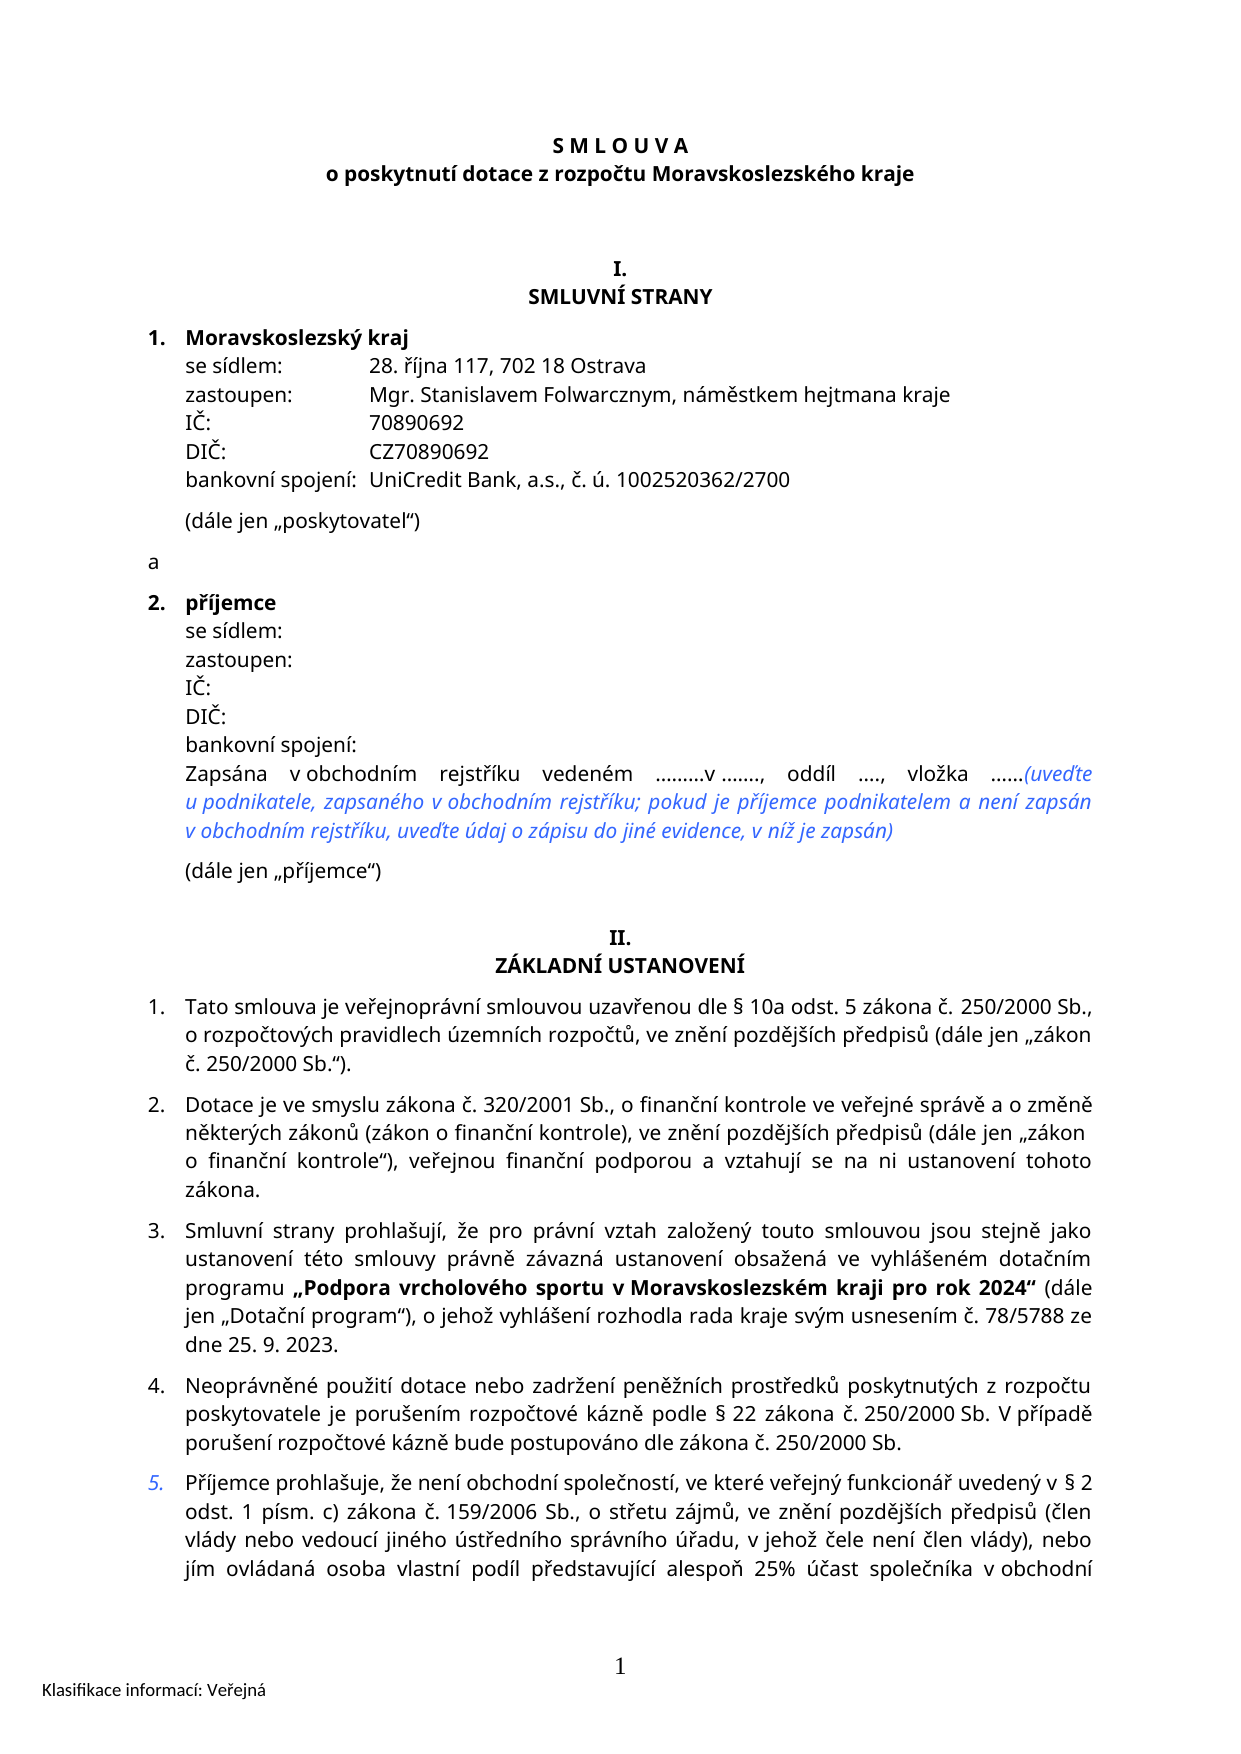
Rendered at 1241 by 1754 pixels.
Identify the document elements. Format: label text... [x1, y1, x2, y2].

text bankovní spojení: [185, 730, 1092, 759]
list Dotace je ve smyslu zákona č. 320/2001 Sb., o finanční kontrole ve veřejné správě a o změně některých zákonů (zákon o finanční kontrole), ve znění pozdějších předpisů (dále jen „zákon o finanční kontrole“), veřejnou finanční podporou a vztahují se na ni ustanovení tohoto zákona. [148, 1090, 1092, 1203]
text IČ: 70890692 [185, 408, 1092, 437]
text o poskytnutí dotace z rozpočtu Moravskoslezského kraje [148, 159, 1092, 188]
text se sídlem: 28. října 117, 702 18 Ostrava [185, 352, 1092, 380]
text DIČ: [185, 702, 1092, 730]
list Smluvní strany prohlašují, že pro právní vztah založený touto smlouvou jsou stejně jako ustanovení této smlouvy právně závazná ustanovení obsažená ve vyhlášeném dotačním programu „Podpora vrcholového sportu v Moravskoslezském kraji pro rok 2024“ (dále jen „Dotační program“), o jehož vyhlášení rozhodla rada kraje svým usnesením č. 78/5788 ze dne 25. 9. 2023. [148, 1216, 1092, 1358]
list Příjemce prohlašuje, že není obchodní společností, ve které veřejný funkcionář uvedený v § 2 odst. 1 písm. c) zákona č. 159/2006 Sb., o střetu zájmů, ve znění pozdějších předpisů (člen vlády nebo vedoucí jiného ústředního správního úřadu, v jehož čele není člen vlády), nebo jím ovládaná osoba vlastní podíl představující alespoň 25% účast společníka v obchodní [148, 1468, 1092, 1582]
text (dále jen „příjemce“) [185, 857, 1092, 885]
subtitle Moravskoslezský kraj [148, 323, 1092, 352]
text zastoupen: Mgr. Stanislavem Folwarcznym, náměstkem hejtmana kraje [185, 380, 1092, 408]
list Tato smlouva je veřejnoprávní smlouvou uzavřenou dle § 10a odst. 5 zákona č. 250/2000 Sb., o rozpočtových pravidlech územních rozpočtů, ve znění pozdějších předpisů (dále jen „zákon č. 250/2000 Sb.“). [148, 992, 1092, 1077]
subtitle příjemce [148, 588, 1092, 617]
text Zapsána v obchodním rejstříku vedeném ………v ……., oddíl …., vložka ……(uveďte u podnikatele, zapsaného v obchodním rejstříku; pokud je příjemce podnikatelem a není zapsán v obchodním rejstříku, uveďte údaj o zápisu do jiné evidence, v níž je zapsán) [185, 759, 1092, 844]
text zastoupen: [185, 645, 1092, 673]
text se sídlem: [185, 617, 1092, 645]
text ZÁKLADNÍ USTANOVENÍ [148, 951, 1092, 979]
text bankovní spojení: UniCredit Bank, a.s., č. ú. 1002520362/2700 [185, 465, 1092, 494]
subtitle SMLUVNÍ STRANY [148, 282, 1092, 311]
text I. [148, 254, 1092, 282]
text DIČ: CZ70890692 [185, 437, 1092, 465]
text IČ: [185, 673, 1092, 702]
subtitle S M L O U V A [148, 131, 1092, 159]
text II. [148, 923, 1092, 951]
list Neoprávněné použití dotace nebo zadržení peněžních prostředků poskytnutých z rozpočtu poskytovatele je porušením rozpočtové kázně podle § 22 zákona č. 250/2000 Sb. V případě porušení rozpočtové kázně bude postupováno dle zákona č. 250/2000 Sb. [148, 1371, 1092, 1456]
text (dále jen „poskytovatel“) [185, 506, 1092, 535]
text a [148, 547, 1092, 576]
